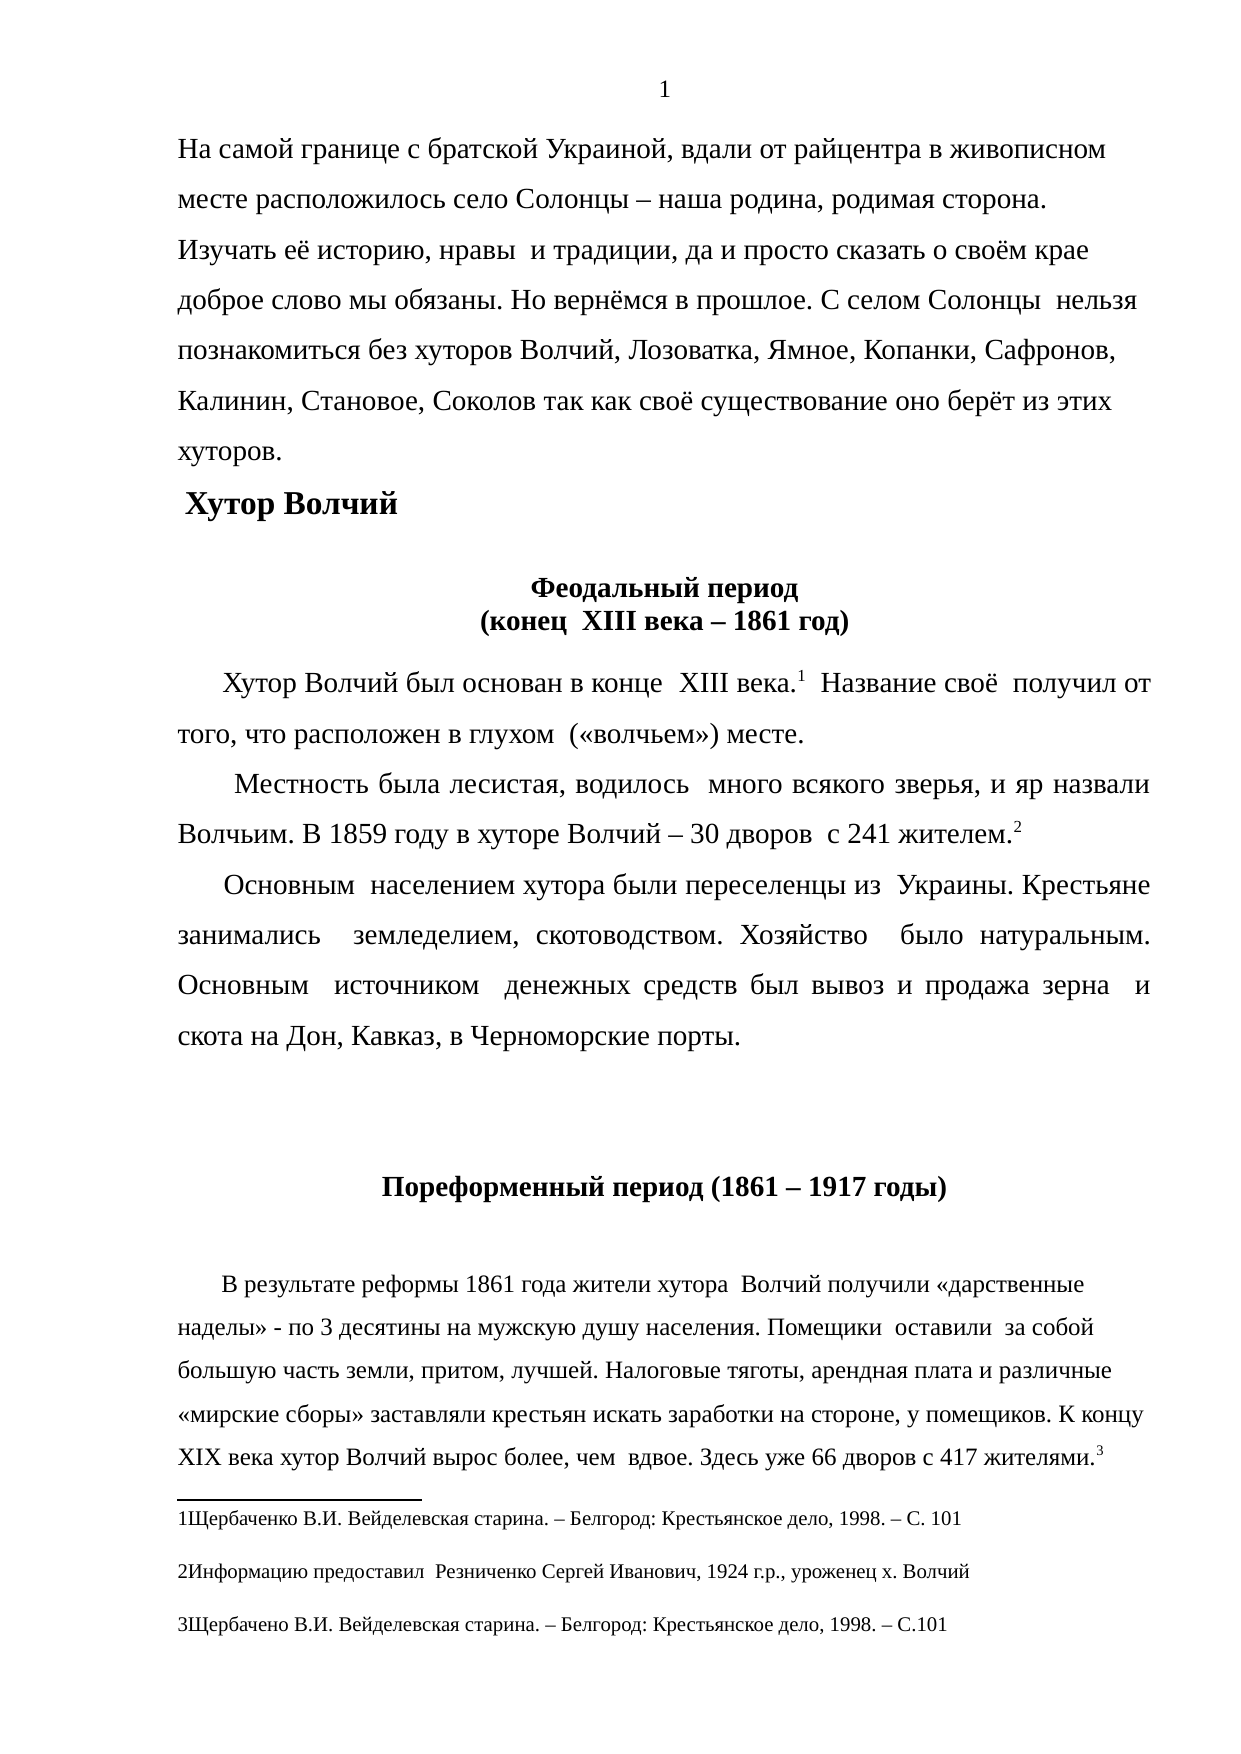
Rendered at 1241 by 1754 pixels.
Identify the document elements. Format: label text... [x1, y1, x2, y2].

subtitle Феодальный период [177, 570, 1152, 603]
text Информацию предоставил Резниченко Сергей Иванович, 1924 г.р., уроженец х. Волчий [177, 1559, 1152, 1583]
text Щербаченко В.И. Вейделевская старина. – Белгород: Крестьянское дело, 1998. – С. 101 [177, 1506, 1152, 1530]
text Основным населением хутора были переселенцы из Украины. Крестьяне занимались земледелием, скотоводством. Хозяйство было натуральным. Основным источником денежных средств был вывоз и продажа зерна и скота на Дон, Кавказ, в Черноморские порты. [177, 867, 1152, 1051]
text На самой границе с братской Украиной, вдали от райцентра в живописном месте расположилось село Солонцы – наша родина, родимая сторона. Изучать её историю, нравы и традиции, да и просто сказать о своём крае доброе слово мы обязаны. Но вернёмся в прошлое. С селом Солонцы нельзя познакомиться без хуторов Волчий, Лозоватка, Ямное, Копанки, Сафронов, Калинин, Становое, Соколов так как своё существование оно берёт из этих хуторов. [177, 131, 1152, 467]
subtitle Пореформенный период (1861 – 1917 годы) [177, 1169, 1152, 1202]
text В результате реформы 1861 года жители хутора Волчий получили «дарственные наделы» - по 3 десятины на мужскую душу населения. Помещики оставили за собой большую часть земли, притом, лучшей. Налоговые тяготы, арендная плата и различные «мирские сборы» заставляли крестьян искать заработки на стороне, у помещиков. К концу XIX века хутор Волчий вырос более, чем вдвое. Здесь уже 66 дворов с 417 жителями. [177, 1269, 1152, 1471]
text Хутор Волчий был основан в конце XIII века. Название своё получил от того, что расположен в глухом («волчьем») месте. [177, 666, 1152, 749]
text Щербачено В.И. Вейделевская старина. – Белгород: Крестьянское дело, 1998. – С.101 [177, 1612, 1152, 1636]
text Хутор Волчий [177, 483, 1152, 522]
text Местность была лесистая, водилось много всякого зверья, и яр назвали Волчьим. В 1859 году в хуторе Волчий – 30 дворов с 241 жителем. [177, 766, 1152, 850]
subtitle (конец XIII века – 1861 год) [177, 603, 1152, 637]
